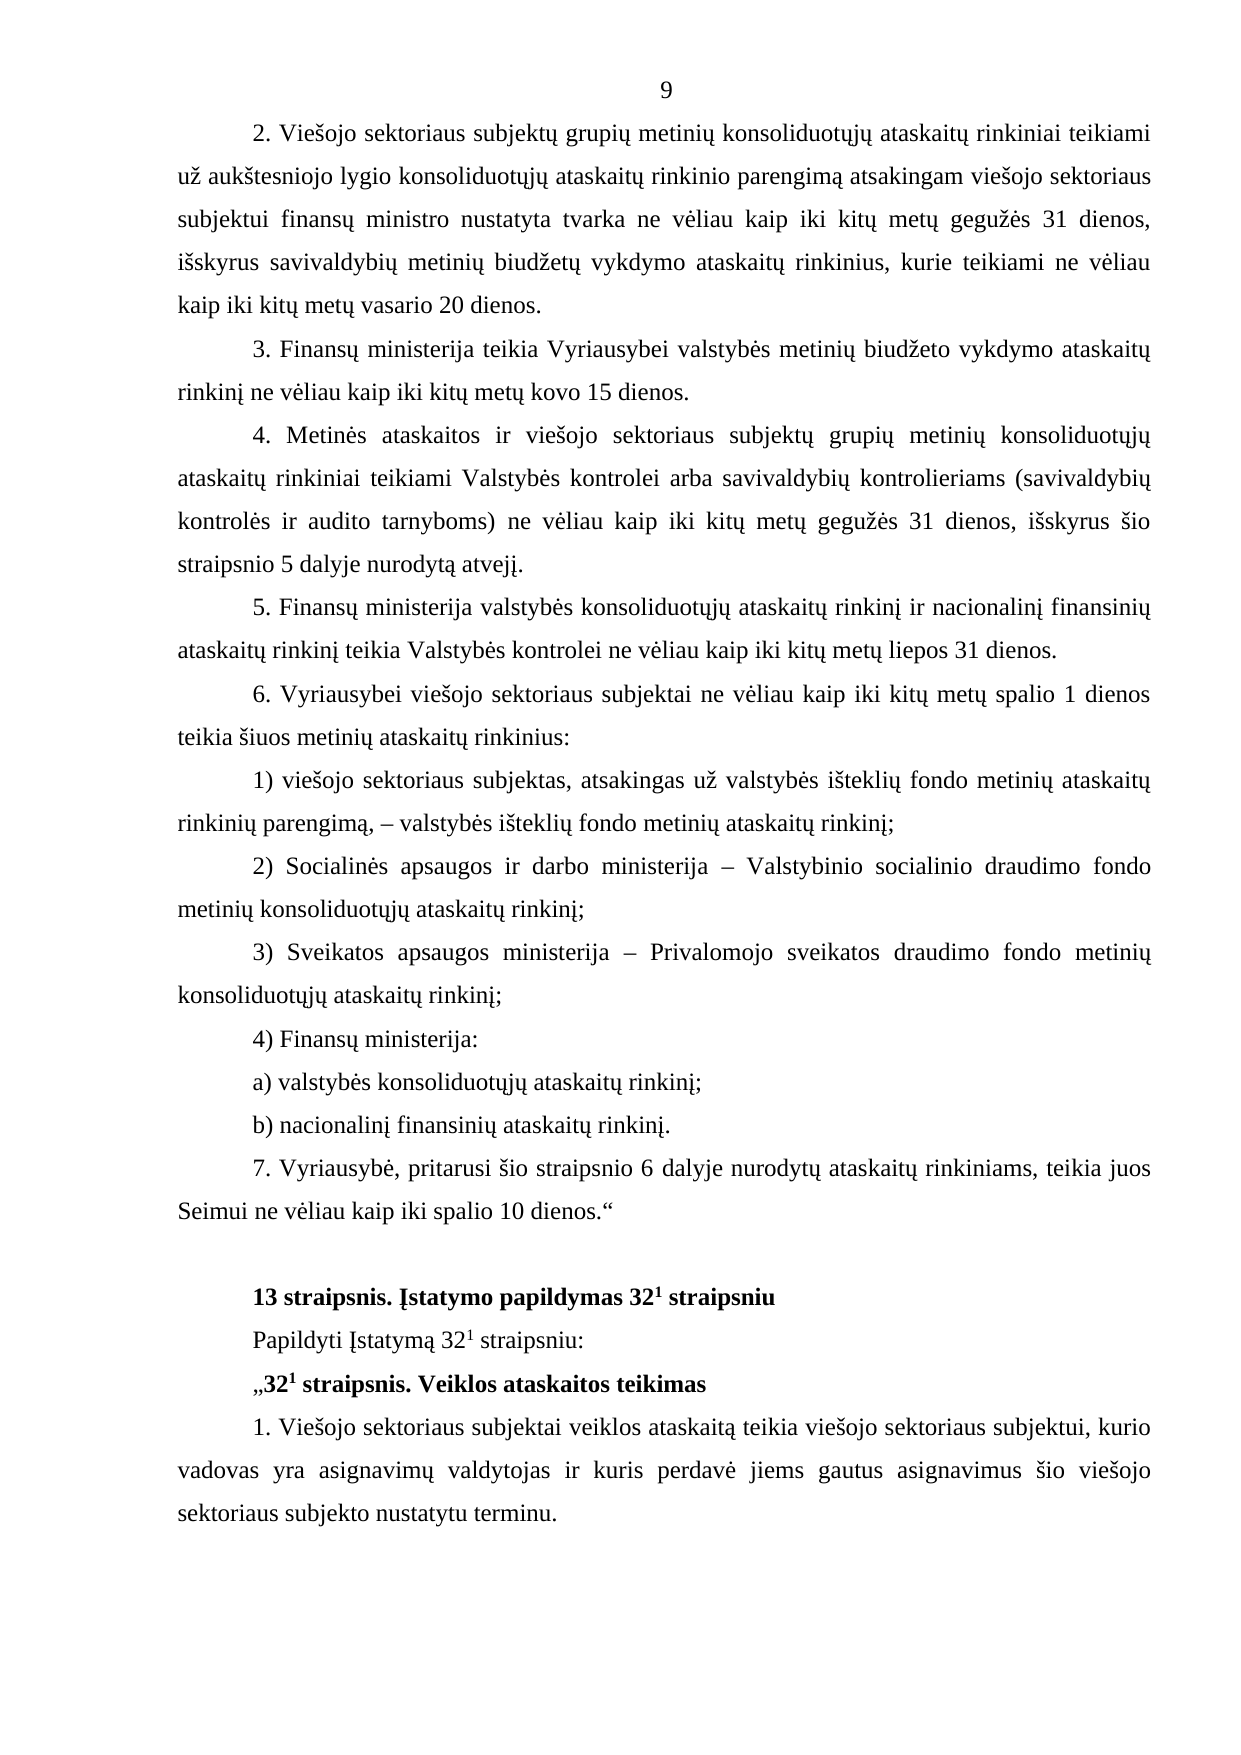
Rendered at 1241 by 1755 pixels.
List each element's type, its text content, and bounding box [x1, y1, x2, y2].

text a) valstybės konsoliduotųjų ataskaitų rinkinį; [177, 1067, 1152, 1096]
text 2) Socialinės apsaugos ir darbo ministerija – Valstybinio socialinio draudimo fondo metinių konsoliduotųjų ataskaitų rinkinį; [177, 851, 1152, 923]
text 6. Vyriausybei viešojo sektoriaus subjektai ne vėliau kaip iki kitų metų spalio 1 dienos teikia šiuos metinių ataskaitų rinkinius: [177, 679, 1152, 751]
text 1) viešojo sektoriaus subjektas, atsakingas už valstybės išteklių fondo metinių ataskaitų rinkinių parengimą, – valstybės išteklių fondo metinių ataskaitų rinkinį; [177, 765, 1152, 837]
text b) nacionalinį finansinių ataskaitų rinkinį. [177, 1110, 1152, 1139]
text 2. Viešojo sektoriaus subjektų grupių metinių konsoliduotųjų ataskaitų rinkiniai teikiami už aukštesniojo lygio konsoliduotųjų ataskaitų rinkinio parengimą atsakingam viešojo sektoriaus subjektui finansų ministro nustatyta tvarka ne vėliau kaip iki kitų metų gegužės 31 dienos, išskyrus savivaldybių metinių biudžetų vykdymo ataskaitų rinkinius, kurie teikiami ne vėliau kaip iki kitų metų vasario 20 dienos. [177, 118, 1152, 319]
text 1. Viešojo sektoriaus subjektai veiklos ataskaitą teikia viešojo sektoriaus subjektui, kurio vadovas yra asignavimų valdytojas ir kuris perdavė jiems gautus asignavimus šio viešojo sektoriaus subjekto nustatytu terminu. [177, 1412, 1152, 1527]
text Papildyti Įstatymą 321 straipsniu: [177, 1326, 1152, 1354]
text 13 straipsnis. Įstatymo papildymas 321 straipsniu [177, 1282, 1152, 1311]
text 7. Vyriausybė, pritarusi šio straipsnio 6 dalyje nurodytų ataskaitų rinkiniams, teikia juos Seimui ne vėliau kaip iki spalio 10 dienos.“ [177, 1153, 1152, 1225]
text „321 straipsnis. Veiklos ataskaitos teikimas [177, 1369, 1152, 1397]
text 4. Metinės ataskaitos ir viešojo sektoriaus subjektų grupių metinių konsoliduotųjų ataskaitų rinkiniai teikiami Valstybės kontrolei arba savivaldybių kontrolieriams (savivaldybių kontrolės ir audito tarnyboms) ne vėliau kaip iki kitų metų gegužės 31 dienos, išskyrus šio straipsnio 5 dalyje nurodytą atvejį. [177, 420, 1152, 578]
text 3) Sveikatos apsaugos ministerija – Privalomojo sveikatos draudimo fondo metinių konsoliduotųjų ataskaitų rinkinį; [177, 937, 1152, 1009]
text 5. Finansų ministerija valstybės konsoliduotųjų ataskaitų rinkinį ir nacionalinį finansinių ataskaitų rinkinį teikia Valstybės kontrolei ne vėliau kaip iki kitų metų liepos 31 dienos. [177, 592, 1152, 664]
text 3. Finansų ministerija teikia Vyriausybei valstybės metinių biudžeto vykdymo ataskaitų rinkinį ne vėliau kaip iki kitų metų kovo 15 dienos. [177, 334, 1152, 406]
text 4) Finansų ministerija: [177, 1024, 1152, 1052]
